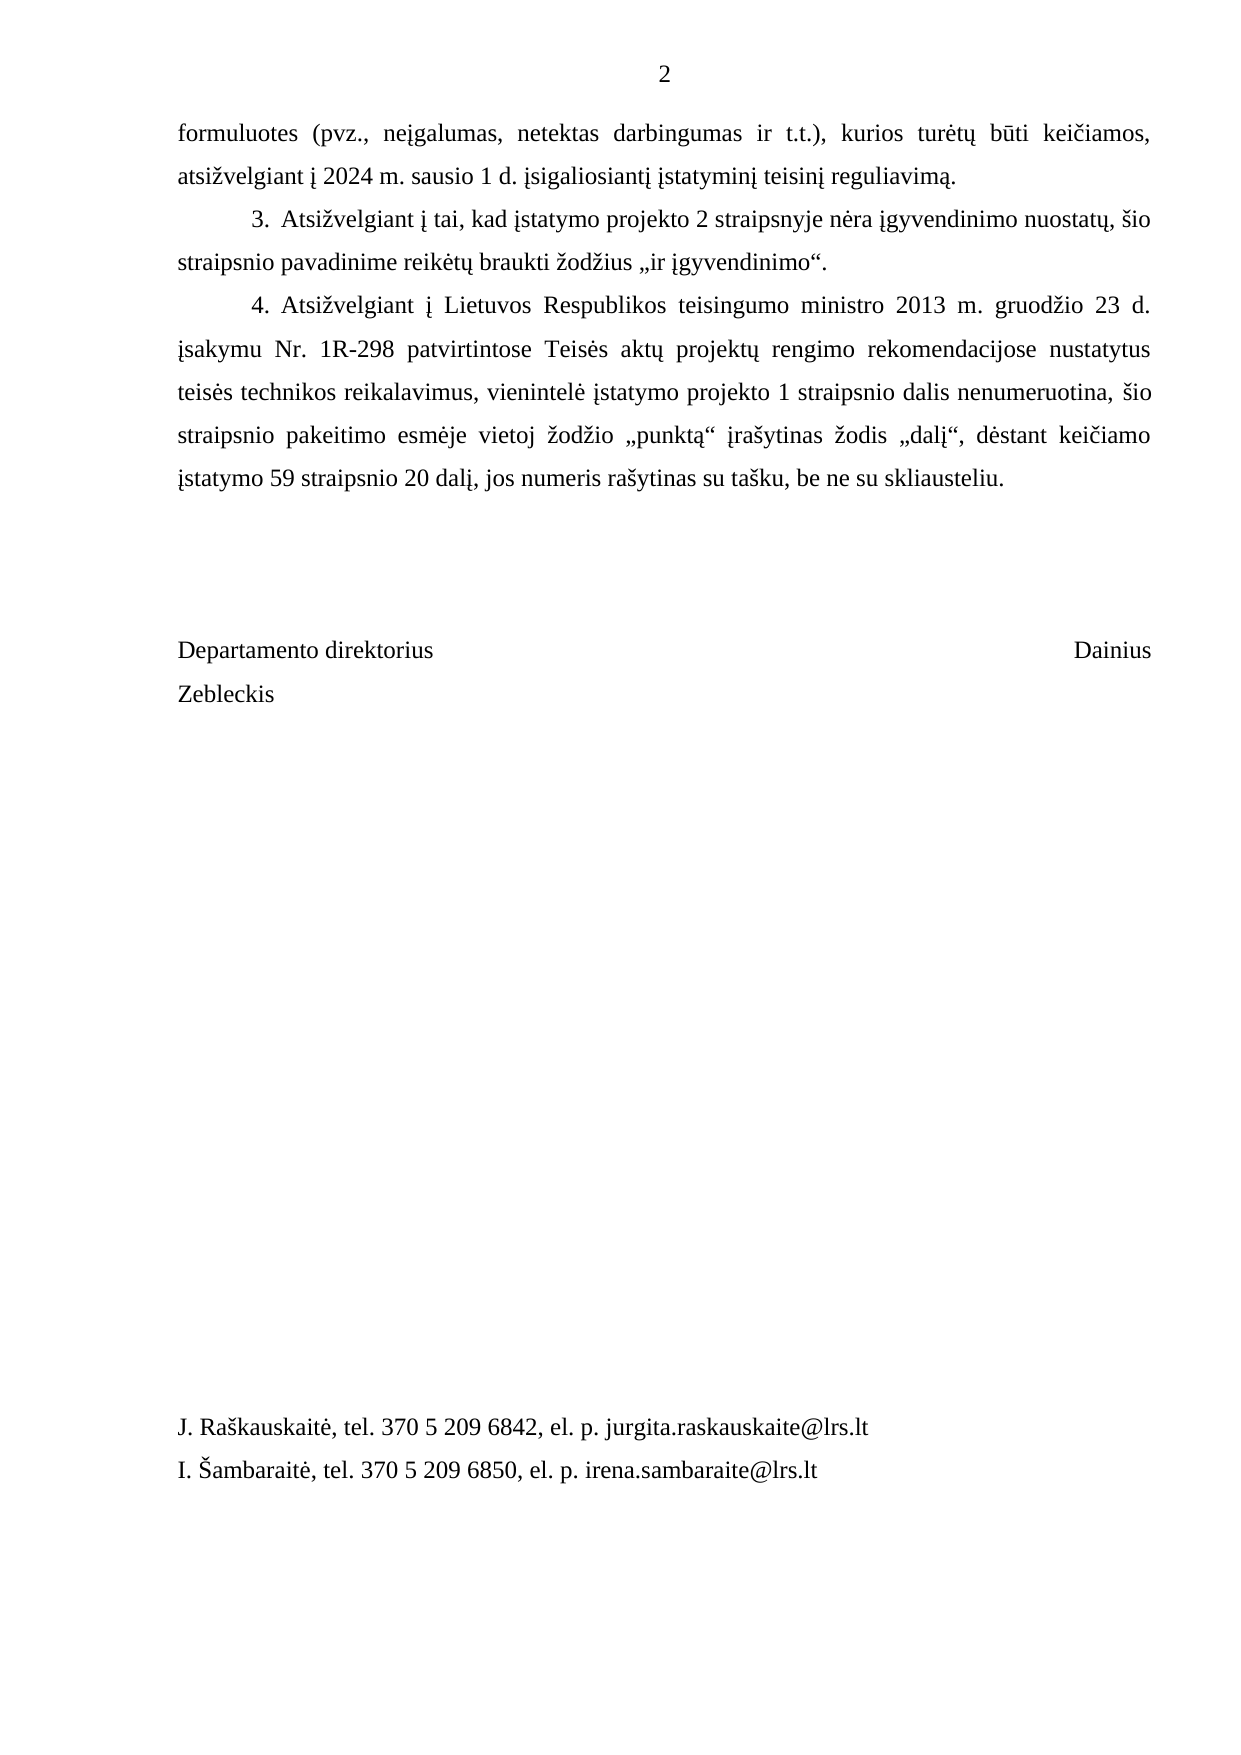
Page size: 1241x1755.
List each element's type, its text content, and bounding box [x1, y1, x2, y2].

text J. Raškauskaitė, tel. 370 5 209 6842, el. p. jurgita.raskauskaite@lrs.lt [177, 1412, 1152, 1441]
text Departamento direktorius Dainius Zebleckis [177, 636, 1152, 707]
list Atsižvelgiant į tai, kad įstatymo projekto 2 straipsnyje nėra įgyvendinimo nuostatų, šio straipsnio pavadinime reikėtų braukti žodžius „ir įgyvendinimo“. [177, 204, 1152, 276]
text I. Šambaraitė, tel. 370 5 209 6850, el. p. irena.sambaraite@lrs.lt [177, 1455, 1152, 1484]
list formuluotes (pvz., neįgalumas, netektas darbingumas ir t.t.), kurios turėtų būti keičiamos, atsižvelgiant į 2024 m. sausio 1 d. įsigaliosiantį įstatyminį teisinį reguliavimą. [177, 118, 1152, 190]
list Atsižvelgiant į Lietuvos Respublikos teisingumo ministro 2013 m. gruodžio 23 d. įsakymu Nr. 1R-298 patvirtintose Teisės aktų projektų rengimo rekomendacijose nustatytus teisės technikos reikalavimus, vienintelė įstatymo projekto 1 straipsnio dalis nenumeruotina, šio straipsnio pakeitimo esmėje vietoj žodžio „punktą“ įrašytinas žodis „dalį“, dėstant keičiamo įstatymo 59 straipsnio 20 dalį, jos numeris rašytinas su tašku, be ne su skliausteliu. [177, 291, 1152, 492]
